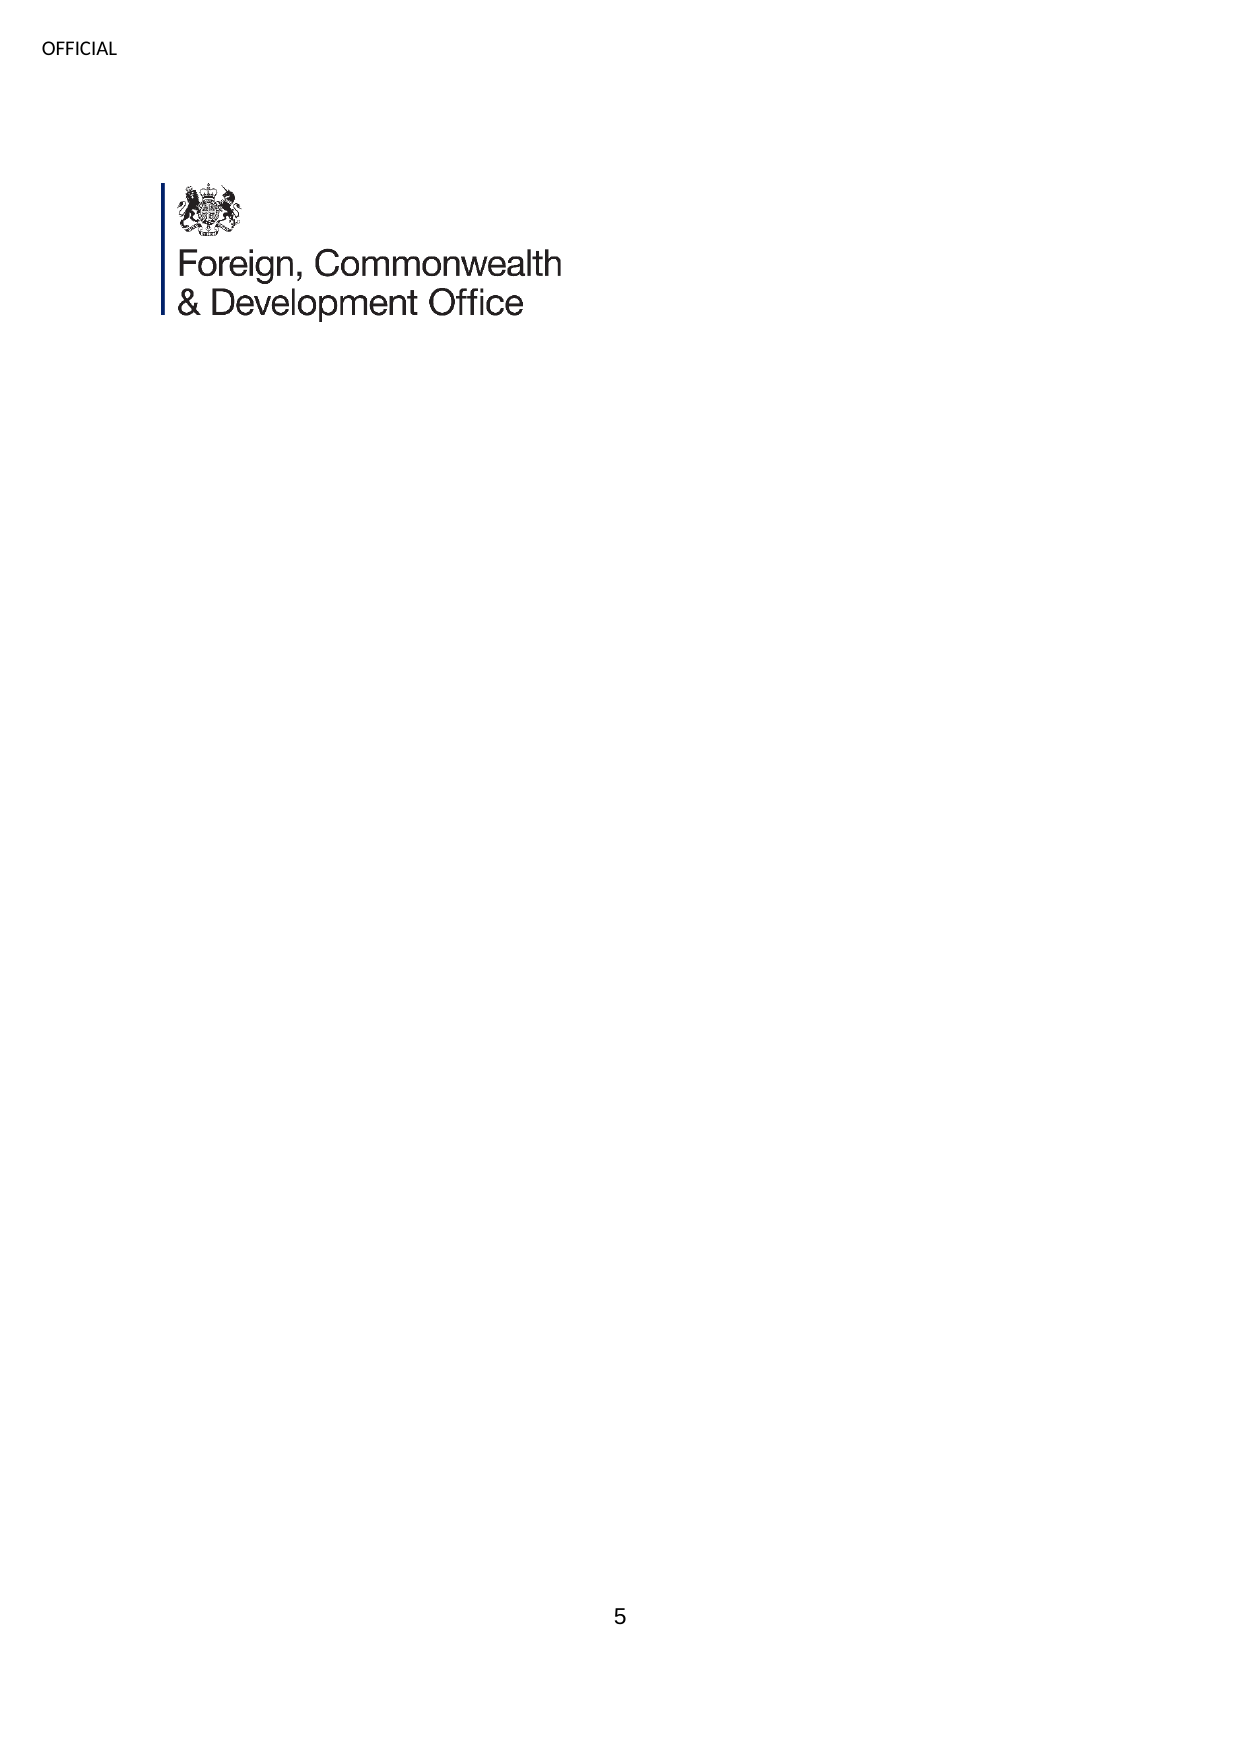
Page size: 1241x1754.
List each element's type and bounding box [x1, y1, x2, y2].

picture [161, 183, 563, 322]
